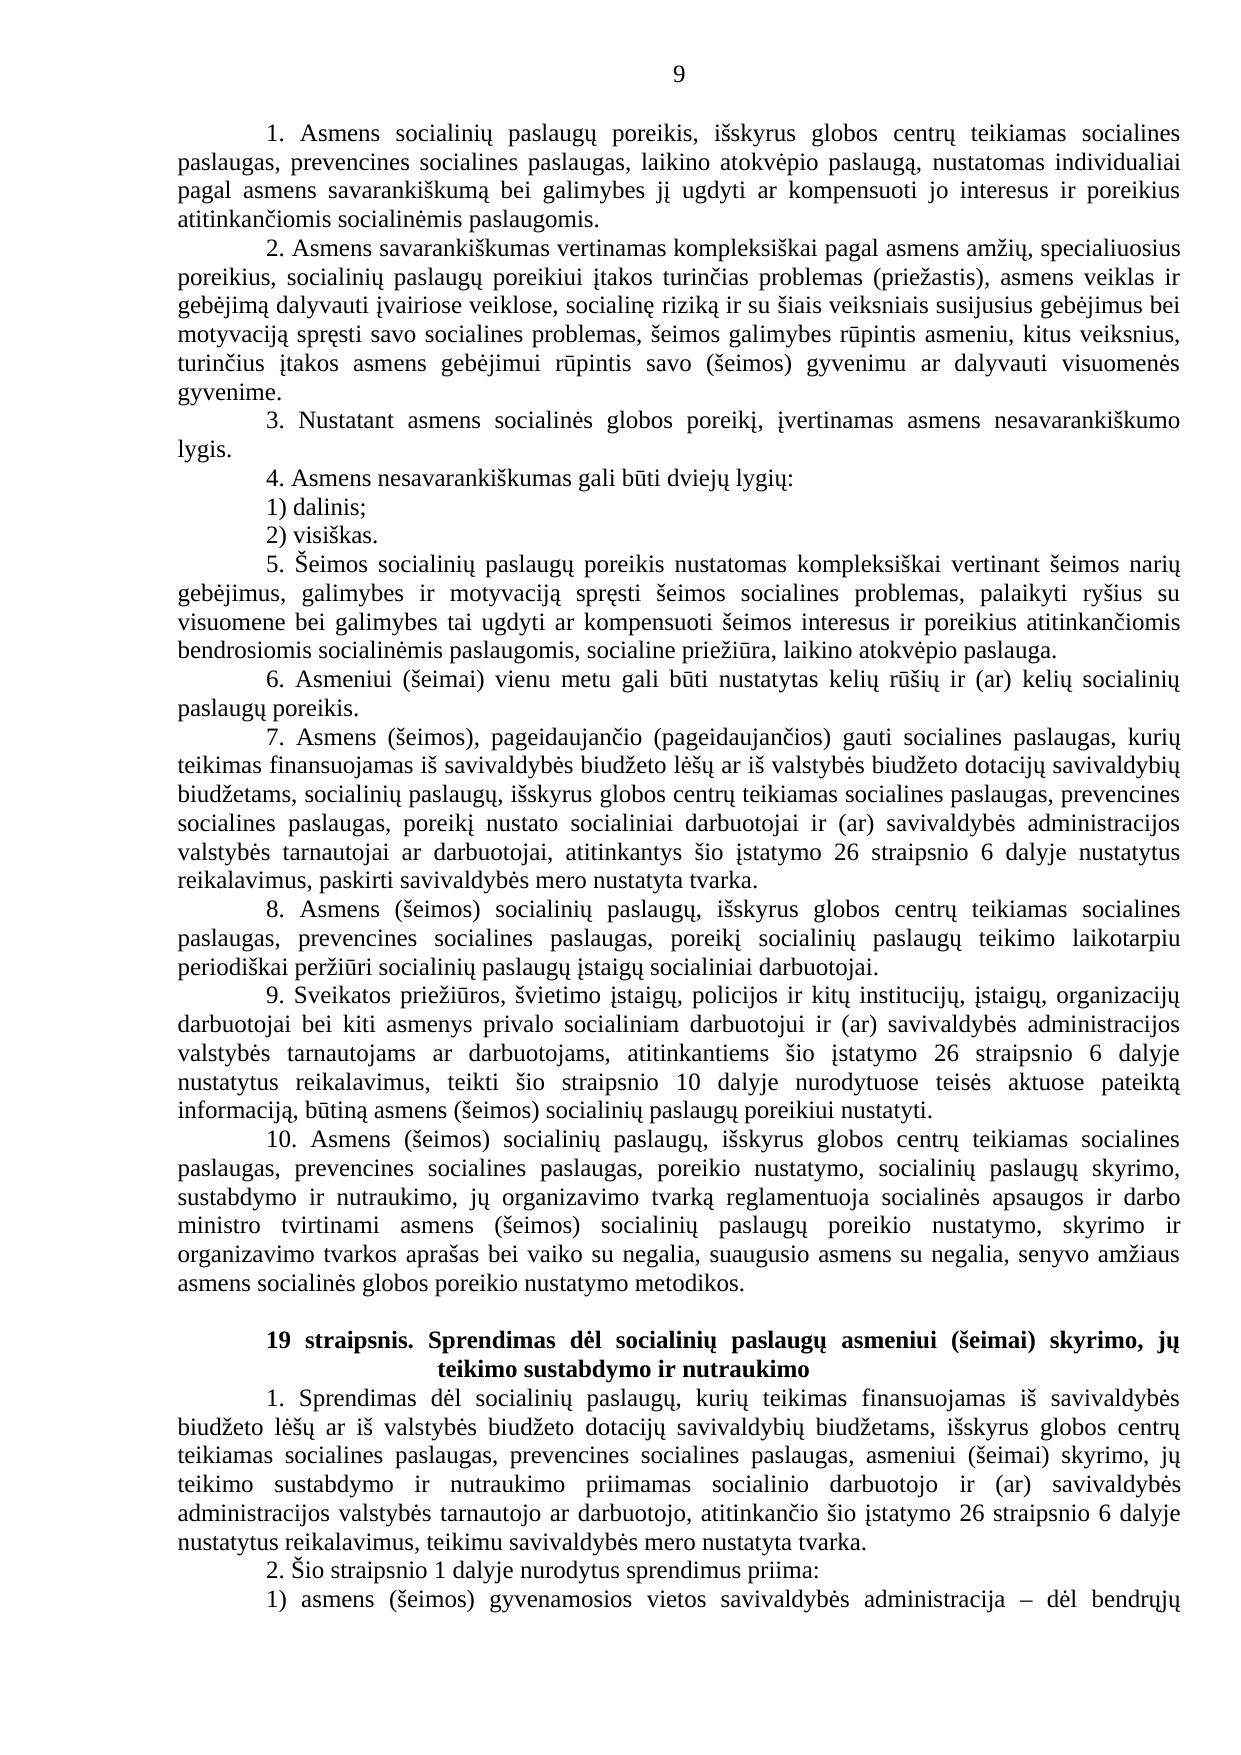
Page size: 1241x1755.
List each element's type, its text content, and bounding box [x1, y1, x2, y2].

text 19 straipsnis. Sprendimas dėl socialinių paslaugų asmeniui (šeimai) skyrimo, jų teikimo sustabdymo ir nutraukimo [266, 1326, 1181, 1383]
text 2) visiškas. [177, 521, 1181, 549]
text 8. Asmens (šeimos) socialinių paslaugų, išskyrus globos centrų teikiamas socialines paslaugas, prevencines socialines paslaugas, poreikį socialinių paslaugų teikimo laikotarpiu periodiškai peržiūri socialinių paslaugų įstaigų socialiniai darbuotojai. [177, 894, 1181, 981]
text 1) dalinis; [177, 492, 1181, 521]
text 1. Sprendimas dėl socialinių paslaugų, kurių teikimas finansuojamas iš savivaldybės biudžeto lėšų ar iš valstybės biudžeto dotacijų savivaldybių biudžetams, išskyrus globos centrų teikiamas socialines paslaugas, prevencines socialines paslaugas, asmeniui (šeimai) skyrimo, jų teikimo sustabdymo ir nutraukimo priimamas socialinio darbuotojo ir (ar) savivaldybės administracijos valstybės tarnautojo ar darbuotojo, atitinkančio šio įstatymo 26 straipsnio 6 dalyje nustatytus reikalavimus, teikimu savivaldybės mero nustatyta tvarka. [177, 1383, 1181, 1556]
text 9. Sveikatos priežiūros, švietimo įstaigų, policijos ir kitų institucijų, įstaigų, organizacijų darbuotojai bei kiti asmenys privalo socialiniam darbuotojui ir (ar) savivaldybės administracijos valstybės tarnautojams ar darbuotojams, atitinkantiems šio įstatymo 26 straipsnio 6 dalyje nustatytus reikalavimus, teikti šio straipsnio 10 dalyje nurodytuose teisės aktuose pateiktą informaciją, būtiną asmens (šeimos) socialinių paslaugų poreikiui nustatyti. [177, 981, 1181, 1124]
text 1. Asmens socialinių paslaugų poreikis, išskyrus globos centrų teikiamas socialines paslaugas, prevencines socialines paslaugas, laikino atokvėpio paslaugą, nustatomas individualiai pagal asmens savarankiškumą bei galimybes jį ugdyti ar kompensuoti jo interesus ir poreikius atitinkančiomis socialinėmis paslaugomis. [177, 118, 1181, 233]
text 1) asmens (šeimos) gyvenamosios vietos savivaldybės administracija – dėl bendrųjų [177, 1584, 1181, 1613]
text 3. Nustatant asmens socialinės globos poreikį, įvertinamas asmens nesavarankiškumo lygis. [177, 406, 1181, 463]
text 2. Asmens savarankiškumas vertinamas kompleksiškai pagal asmens amžių, specialiuosius poreikius, socialinių paslaugų poreikiui įtakos turinčias problemas (priežastis), asmens veiklas ir gebėjimą dalyvauti įvairiose veiklose, socialinę riziką ir su šiais veiksniais susijusius gebėjimus bei motyvaciją spręsti savo socialines problemas, šeimos galimybes rūpintis asmeniu, kitus veiksnius, turinčius įtakos asmens gebėjimui rūpintis savo (šeimos) gyvenimu ar dalyvauti visuomenės gyvenime. [177, 233, 1181, 406]
text 10. Asmens (šeimos) socialinių paslaugų, išskyrus globos centrų teikiamas socialines paslaugas, prevencines socialines paslaugas, poreikio nustatymo, socialinių paslaugų skyrimo, sustabdymo ir nutraukimo, jų organizavimo tvarką reglamentuoja socialinės apsaugos ir darbo ministro tvirtinami asmens (šeimos) socialinių paslaugų poreikio nustatymo, skyrimo ir organizavimo tvarkos aprašas bei vaiko su negalia, suaugusio asmens su negalia, senyvo amžiaus asmens socialinės globos poreikio nustatymo metodikos. [177, 1124, 1181, 1297]
text 5. Šeimos socialinių paslaugų poreikis nustatomas kompleksiškai vertinant šeimos narių gebėjimus, galimybes ir motyvaciją spręsti šeimos socialines problemas, palaikyti ryšius su visuomene bei galimybes tai ugdyti ar kompensuoti šeimos interesus ir poreikius atitinkančiomis bendrosiomis socialinėmis paslaugomis, socialine priežiūra, laikino atokvėpio paslauga. [177, 549, 1181, 664]
text 4. Asmens nesavarankiškumas gali būti dviejų lygių: [177, 463, 1181, 492]
text 6. Asmeniui (šeimai) vienu metu gali būti nustatytas kelių rūšių ir (ar) kelių socialinių paslaugų poreikis. [177, 664, 1181, 722]
text 7. Asmens (šeimos), pageidaujančio (pageidaujančios) gauti socialines paslaugas, kurių teikimas finansuojamas iš savivaldybės biudžeto lėšų ar iš valstybės biudžeto dotacijų savivaldybių biudžetams, socialinių paslaugų, išskyrus globos centrų teikiamas socialines paslaugas, prevencines socialines paslaugas, poreikį nustato socialiniai darbuotojai ir (ar) savivaldybės administracijos valstybės tarnautojai ar darbuotojai, atitinkantys šio įstatymo 26 straipsnio 6 dalyje nustatytus reikalavimus, paskirti savivaldybės mero nustatyta tvarka. [177, 722, 1181, 894]
text 2. Šio straipsnio 1 dalyje nurodytus sprendimus priima: [177, 1556, 1181, 1584]
